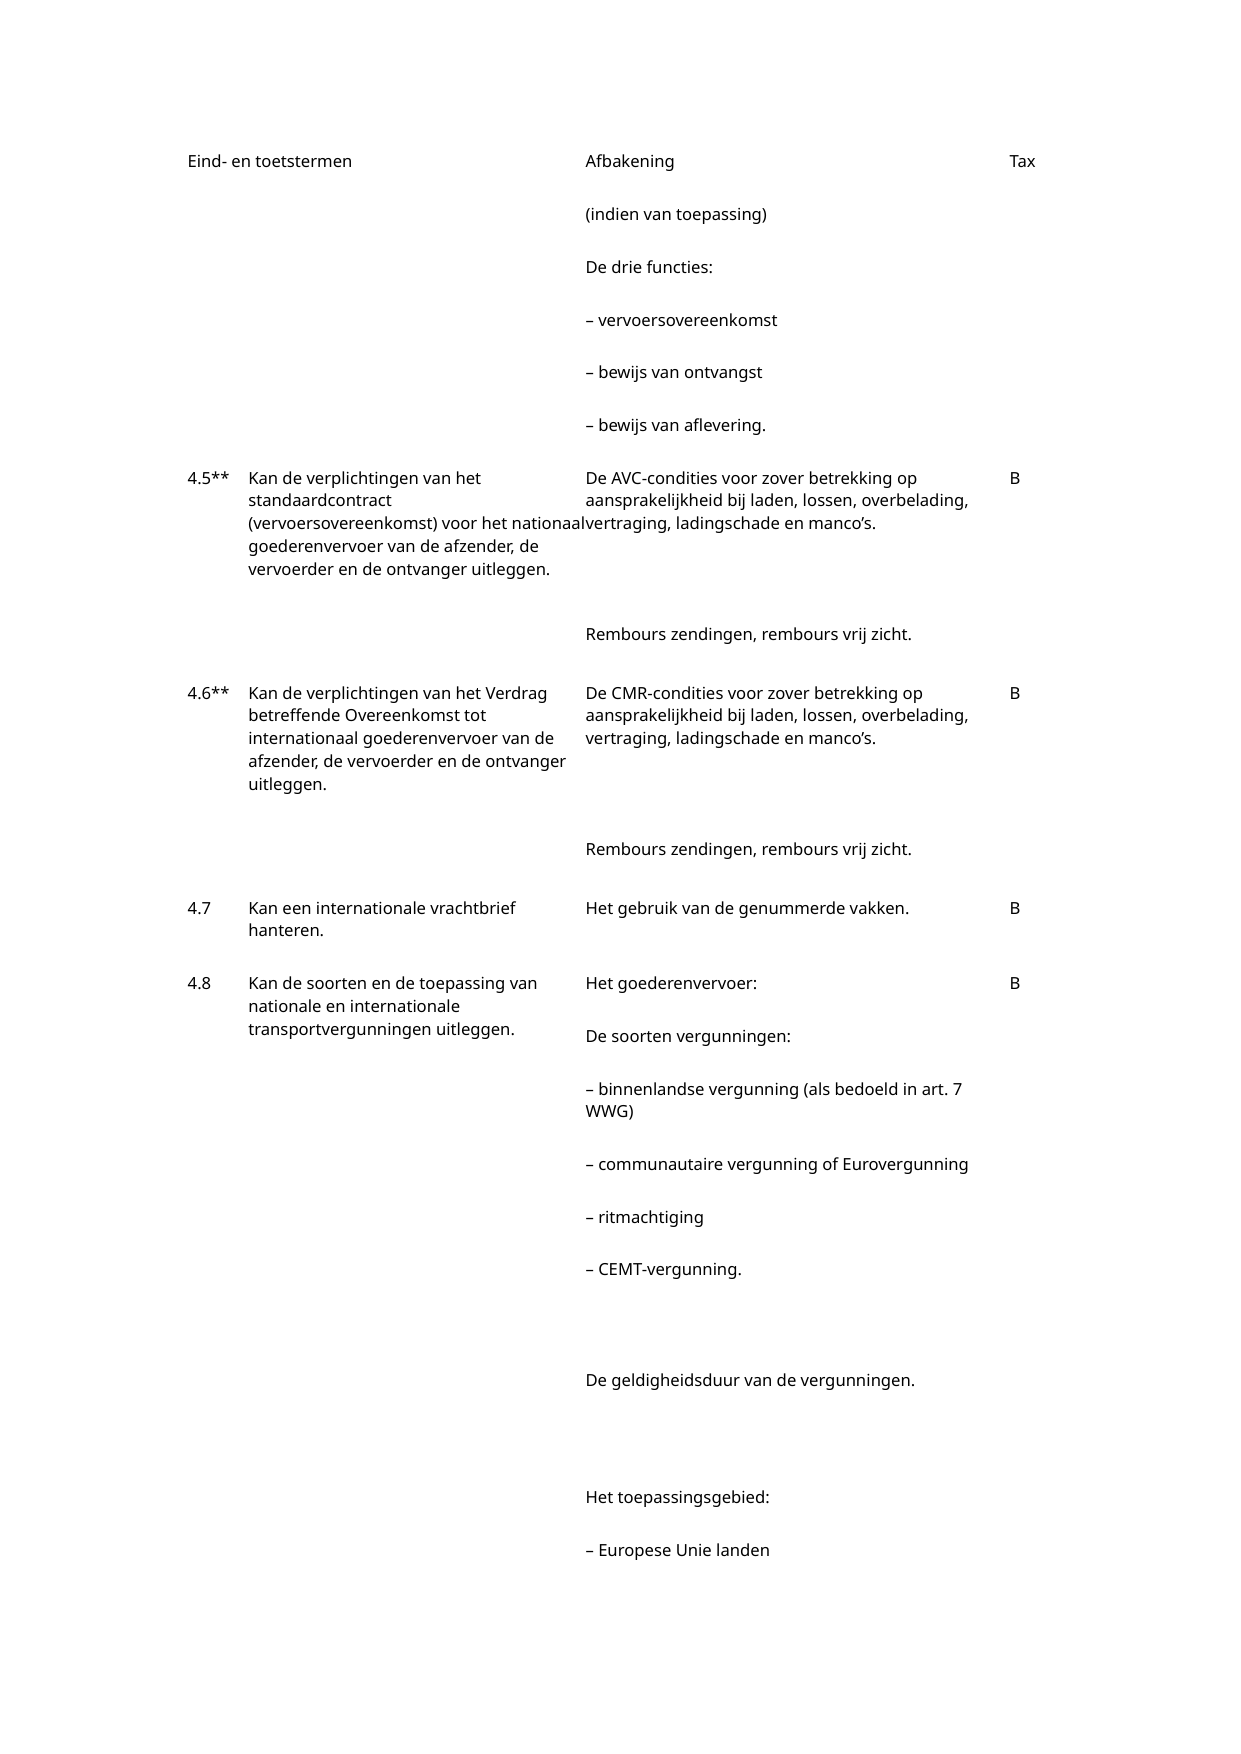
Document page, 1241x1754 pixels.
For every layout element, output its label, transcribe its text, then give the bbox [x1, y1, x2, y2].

table_cell B [1009, 972, 1053, 1311]
table_cell [188, 779, 248, 838]
table_cell B [1009, 466, 1053, 564]
table_cell [248, 255, 585, 466]
table_cell [585, 779, 1009, 838]
table_cell B [1009, 681, 1053, 779]
table_cell Het goederenvervoer: De soorten vergunningen: – binnenlandse vergunning (als bedoeld in art. 7 WWG) – communautaire vergunning of Eurovergunning – ritmachtiging – CEMT-vergunning. [585, 972, 1009, 1311]
table_cell 4.7 [188, 896, 248, 972]
table_header Afbakening (indien van toepassing) [585, 150, 1009, 255]
table_cell [585, 1428, 1009, 1486]
table_cell 4.5** [188, 466, 248, 564]
table_cell [188, 255, 248, 466]
table_cell De AVC-condities voor zover betrekking op aansprakelijkheid bij laden, lossen, overbelading, vertraging, ladingschade en manco’s. [585, 466, 1009, 564]
table_cell [1009, 1311, 1053, 1369]
table_cell [188, 838, 248, 896]
table_cell [1009, 1486, 1053, 1591]
table_cell [1009, 838, 1053, 896]
table_cell Het toepassingsgebied: – Europese Unie landen [585, 1486, 1009, 1591]
table_cell [248, 1428, 585, 1486]
table_cell [188, 564, 248, 623]
table_cell Rembours zendingen, rembours vrij zicht. [585, 623, 1009, 681]
table_cell [188, 1486, 248, 1591]
table_cell [248, 1369, 585, 1427]
table_cell [248, 838, 585, 896]
table_cell [585, 564, 1009, 623]
table_cell 4.6** [188, 681, 248, 779]
table_cell [188, 623, 248, 681]
table_cell [248, 623, 585, 681]
table_cell 4.8 [188, 972, 248, 1311]
table_cell Kan de verplichtingen van het Verdrag betreffende Overeenkomst tot internationaal goederenvervoer van de afzender, de vervoerder en de ontvanger uitleggen. [248, 681, 585, 838]
table_cell B [1009, 896, 1053, 972]
table_cell [188, 1369, 248, 1427]
table_cell De CMR-condities voor zover betrekking op aansprakelijkheid bij laden, lossen, overbelading, vertraging, ladingschade en manco’s. [585, 681, 1009, 779]
table_cell Het gebruik van de genummerde vakken. [585, 896, 1009, 972]
table_cell Kan een internationale vrachtbrief hanteren. [248, 896, 585, 972]
table_cell De drie functies: – vervoersovereenkomst – bewijs van ontvangst – bewijs van aflevering. [585, 255, 1009, 466]
table_cell [188, 1428, 248, 1486]
table_cell De geldigheidsduur van de vergunningen. [585, 1369, 1009, 1427]
table_cell [1009, 779, 1053, 838]
table_cell [1009, 1428, 1053, 1486]
table_cell [585, 1311, 1009, 1369]
table_cell [248, 1311, 585, 1369]
table_cell [1009, 255, 1053, 466]
table_header Tax [1009, 150, 1053, 255]
table_header Eind- en toetstermen [188, 150, 585, 255]
table_cell Kan de soorten en de toepassing van nationale en internationale transportvergunningen uitleggen. [248, 972, 585, 1311]
table_cell Kan de verplichtingen van het standaardcontract (vervoersovereenkomst) voor het nationaal goederenvervoer van de afzender, de vervoerder en de ontvanger uitleggen. [248, 466, 585, 623]
table_cell [248, 1486, 585, 1591]
table_cell Rembours zendingen, rembours vrij zicht. [585, 838, 1009, 896]
table_cell [188, 1311, 248, 1369]
table_cell [1009, 623, 1053, 681]
table_cell [1009, 1369, 1053, 1427]
table_cell [1009, 564, 1053, 623]
